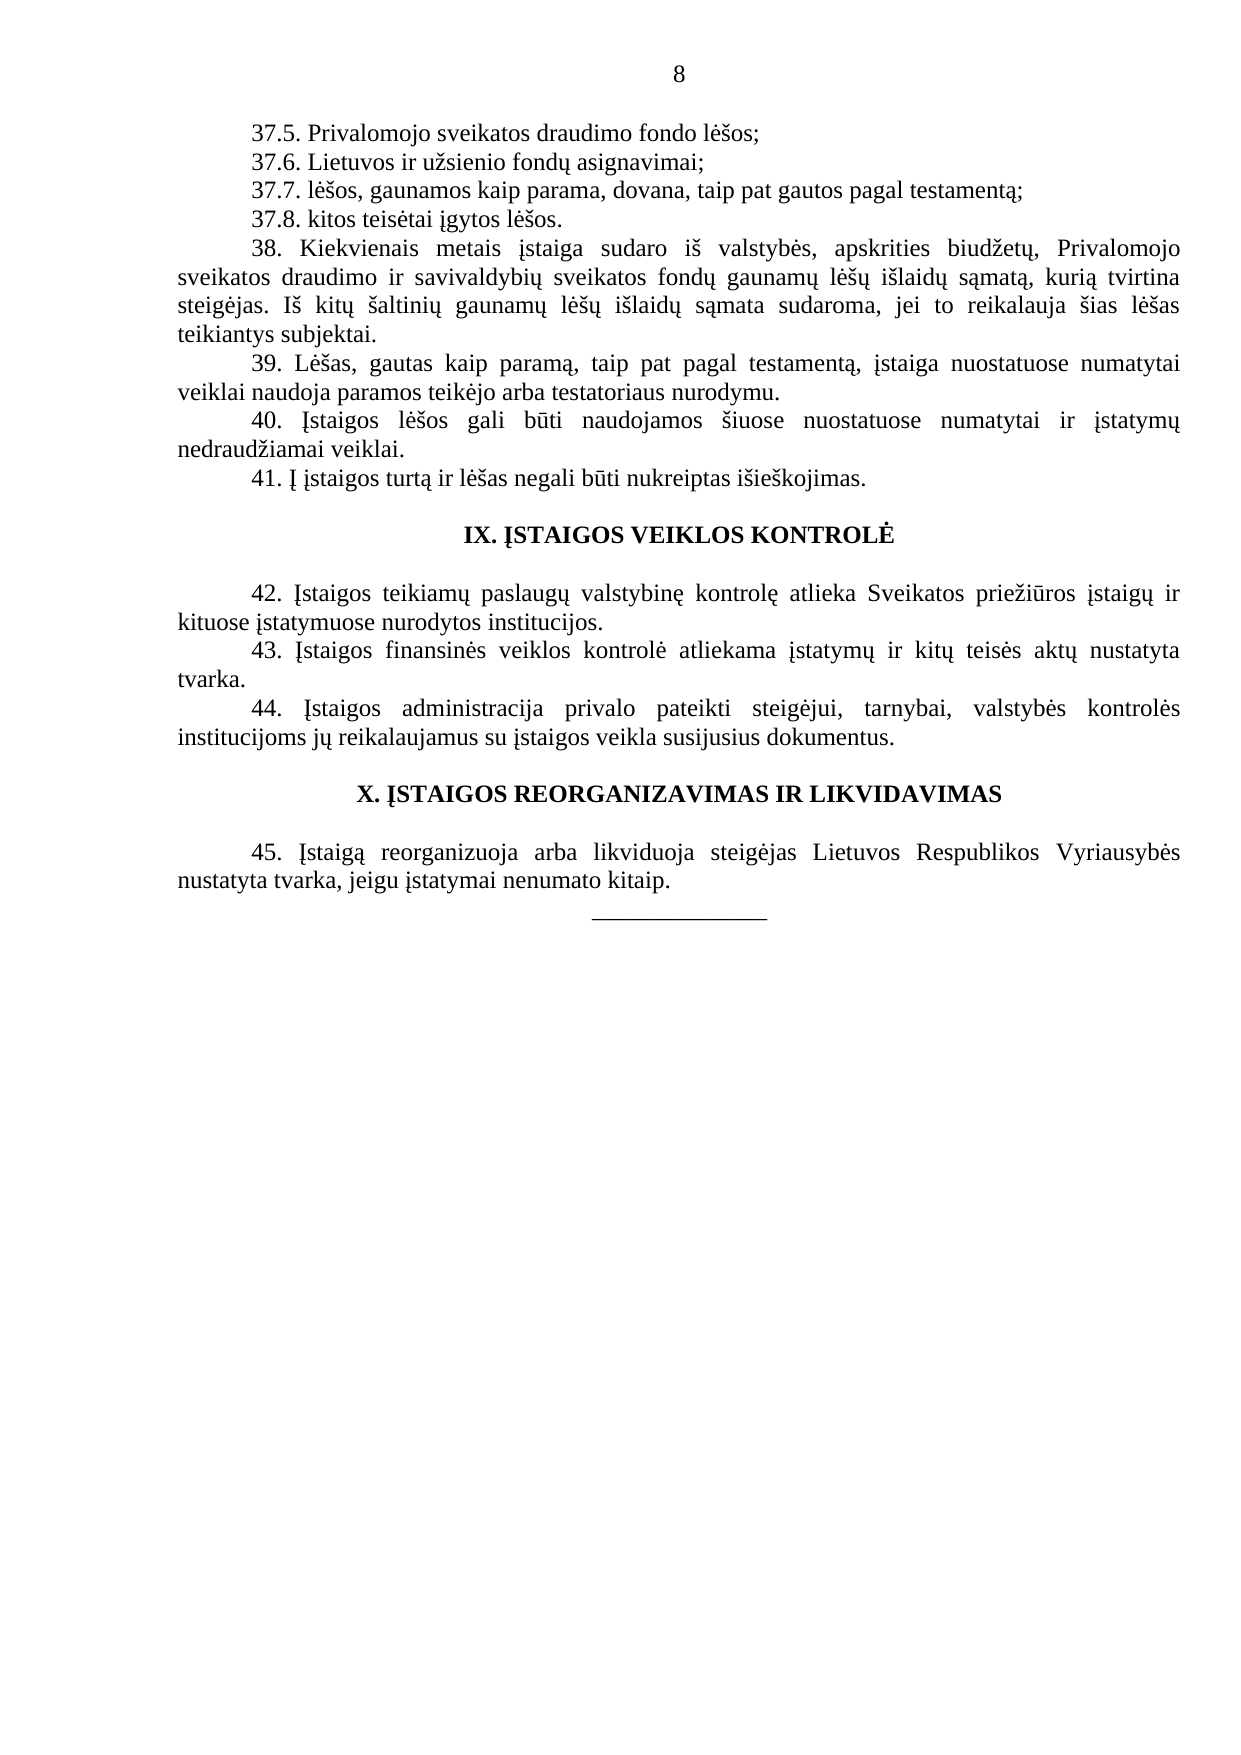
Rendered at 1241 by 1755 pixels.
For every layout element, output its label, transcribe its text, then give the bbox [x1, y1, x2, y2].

text 44. Įstaigos administracija privalo pateikti steigėjui, tarnybai, valstybės kontrolės institucijoms jų reikalaujamus su įstaigos veikla susijusius dokumentus. [177, 693, 1181, 751]
text 40. Įstaigos lėšos gali būti naudojamos šiuose nuostatuose numatytai ir įstatymų nedraudžiamai veiklai. [177, 406, 1181, 463]
text 42. Įstaigos teikiamų paslaugų valstybinę kontrolę atlieka Sveikatos priežiūros įstaigų ir kituose įstatymuose nurodytos institucijos. [177, 578, 1181, 636]
text X. ĮSTAIGOS REORGANIZAVIMAS IR LIKVIDAVIMAS [177, 779, 1181, 808]
text 39. Lėšas, gautas kaip paramą, taip pat pagal testamentą, įstaiga nuostatuose numatytai veiklai naudoja paramos teikėjo arba testatoriaus nurodymu. [177, 348, 1181, 406]
text 37.5. Privalomojo sveikatos draudimo fondo lėšos; [177, 118, 1181, 147]
text IX. ĮSTAIGOS VEIKLOS KONTROLĖ [177, 521, 1181, 549]
text 43. Įstaigos finansinės veiklos kontrolė atliekama įstatymų ir kitų teisės aktų nustatyta tvarka. [177, 636, 1181, 693]
text ______________ [177, 894, 1181, 923]
text 38. Kiekvienais metais įstaiga sudaro iš valstybės, apskrities biudžetų, Privalomojo sveikatos draudimo ir savivaldybių sveikatos fondų gaunamų lėšų išlaidų sąmatą, kurią tvirtina steigėjas. Iš kitų šaltinių gaunamų lėšų išlaidų sąmata sudaroma, jei to reikalauja šias lėšas teikiantys subjektai. [177, 233, 1181, 348]
text 37.6. Lietuvos ir užsienio fondų asignavimai; [177, 147, 1181, 176]
text 45. Įstaigą reorganizuoja arba likviduoja steigėjas Lietuvos Respublikos Vyriausybės nustatyta tvarka, jeigu įstatymai nenumato kitaip. [177, 837, 1181, 894]
text 37.8. kitos teisėtai įgytos lėšos. [177, 204, 1181, 233]
text 41. Į įstaigos turtą ir lėšas negali būti nukreiptas išieškojimas. [177, 463, 1181, 492]
text 37.7. lėšos, gaunamos kaip parama, dovana, taip pat gautos pagal testamentą; [177, 176, 1181, 204]
